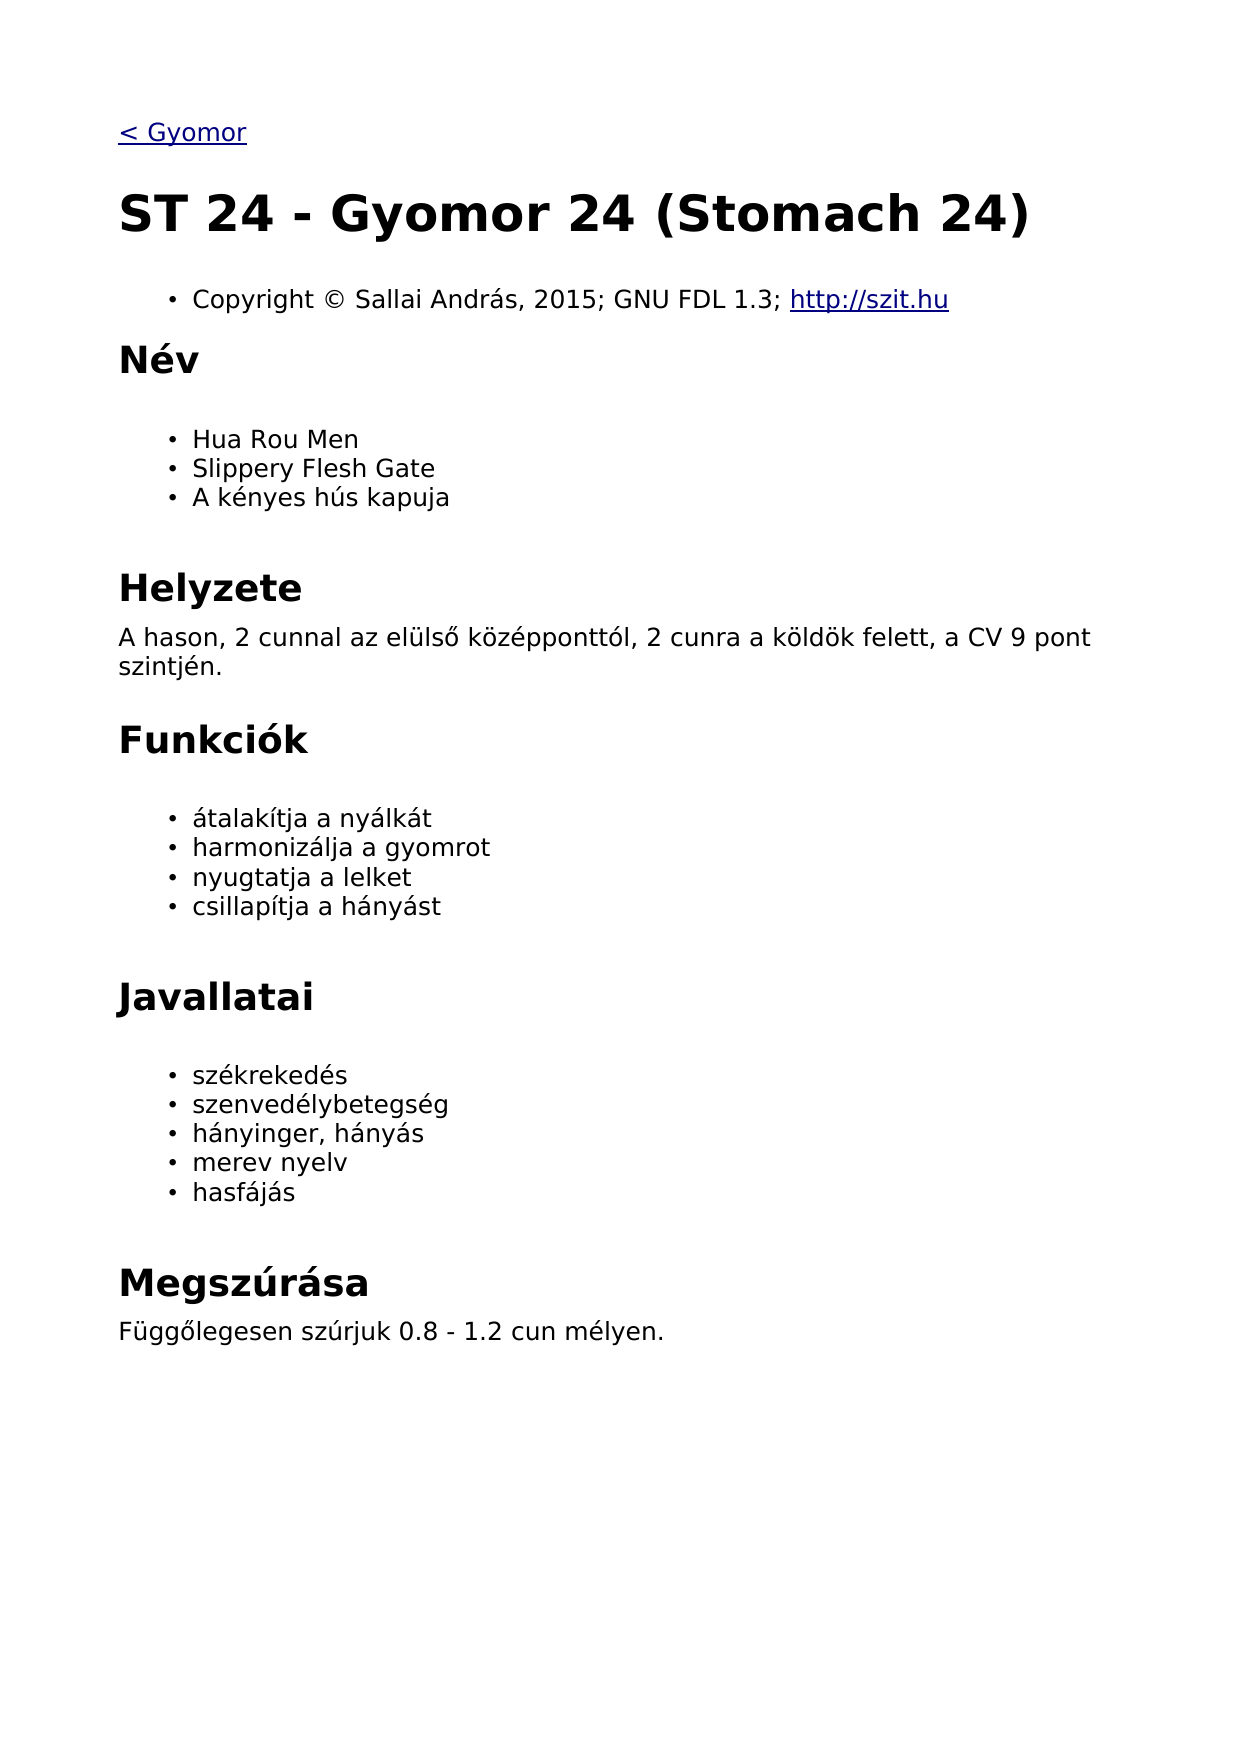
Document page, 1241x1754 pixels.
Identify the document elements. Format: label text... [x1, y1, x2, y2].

list harmonizálja a gyomrot [177, 833, 1122, 863]
list hasfájás [177, 1178, 1122, 1207]
list nyugtatja a lelket [177, 863, 1122, 892]
list merev nyelv [177, 1149, 1122, 1178]
list székrekedés [177, 1061, 1122, 1090]
list átalakítja a nyálkát [177, 804, 1122, 833]
list Slippery Flesh Gate [177, 454, 1122, 483]
list szenvedélybetegség [177, 1090, 1122, 1119]
list Copyright © Sallai András, 2015; GNU FDL 1.3; http://szit.hu [177, 285, 1122, 314]
list Hua Rou Men [177, 425, 1122, 454]
subtitle Név [118, 339, 1122, 383]
subtitle Funkciók [118, 719, 1122, 762]
text A hason, 2 cunnal az elülső középponttól, 2 cunra a köldök felett, a CV 9 pont szintjén. [118, 623, 1122, 681]
list hányinger, hányás [177, 1119, 1122, 1149]
subtitle Javallatai [118, 976, 1122, 1019]
subtitle ST 24 - Gyomor 24 (Stomach 24) [118, 185, 1122, 243]
list csillapítja a hányást [177, 892, 1122, 921]
subtitle Megszúrása [118, 1261, 1122, 1305]
subtitle Helyzete [118, 567, 1122, 610]
list A kényes hús kapuja [177, 483, 1122, 512]
text Függőlegesen szúrjuk 0.8 - 1.2 cun mélyen. [118, 1318, 1122, 1347]
text < Gyomor [118, 118, 1122, 147]
